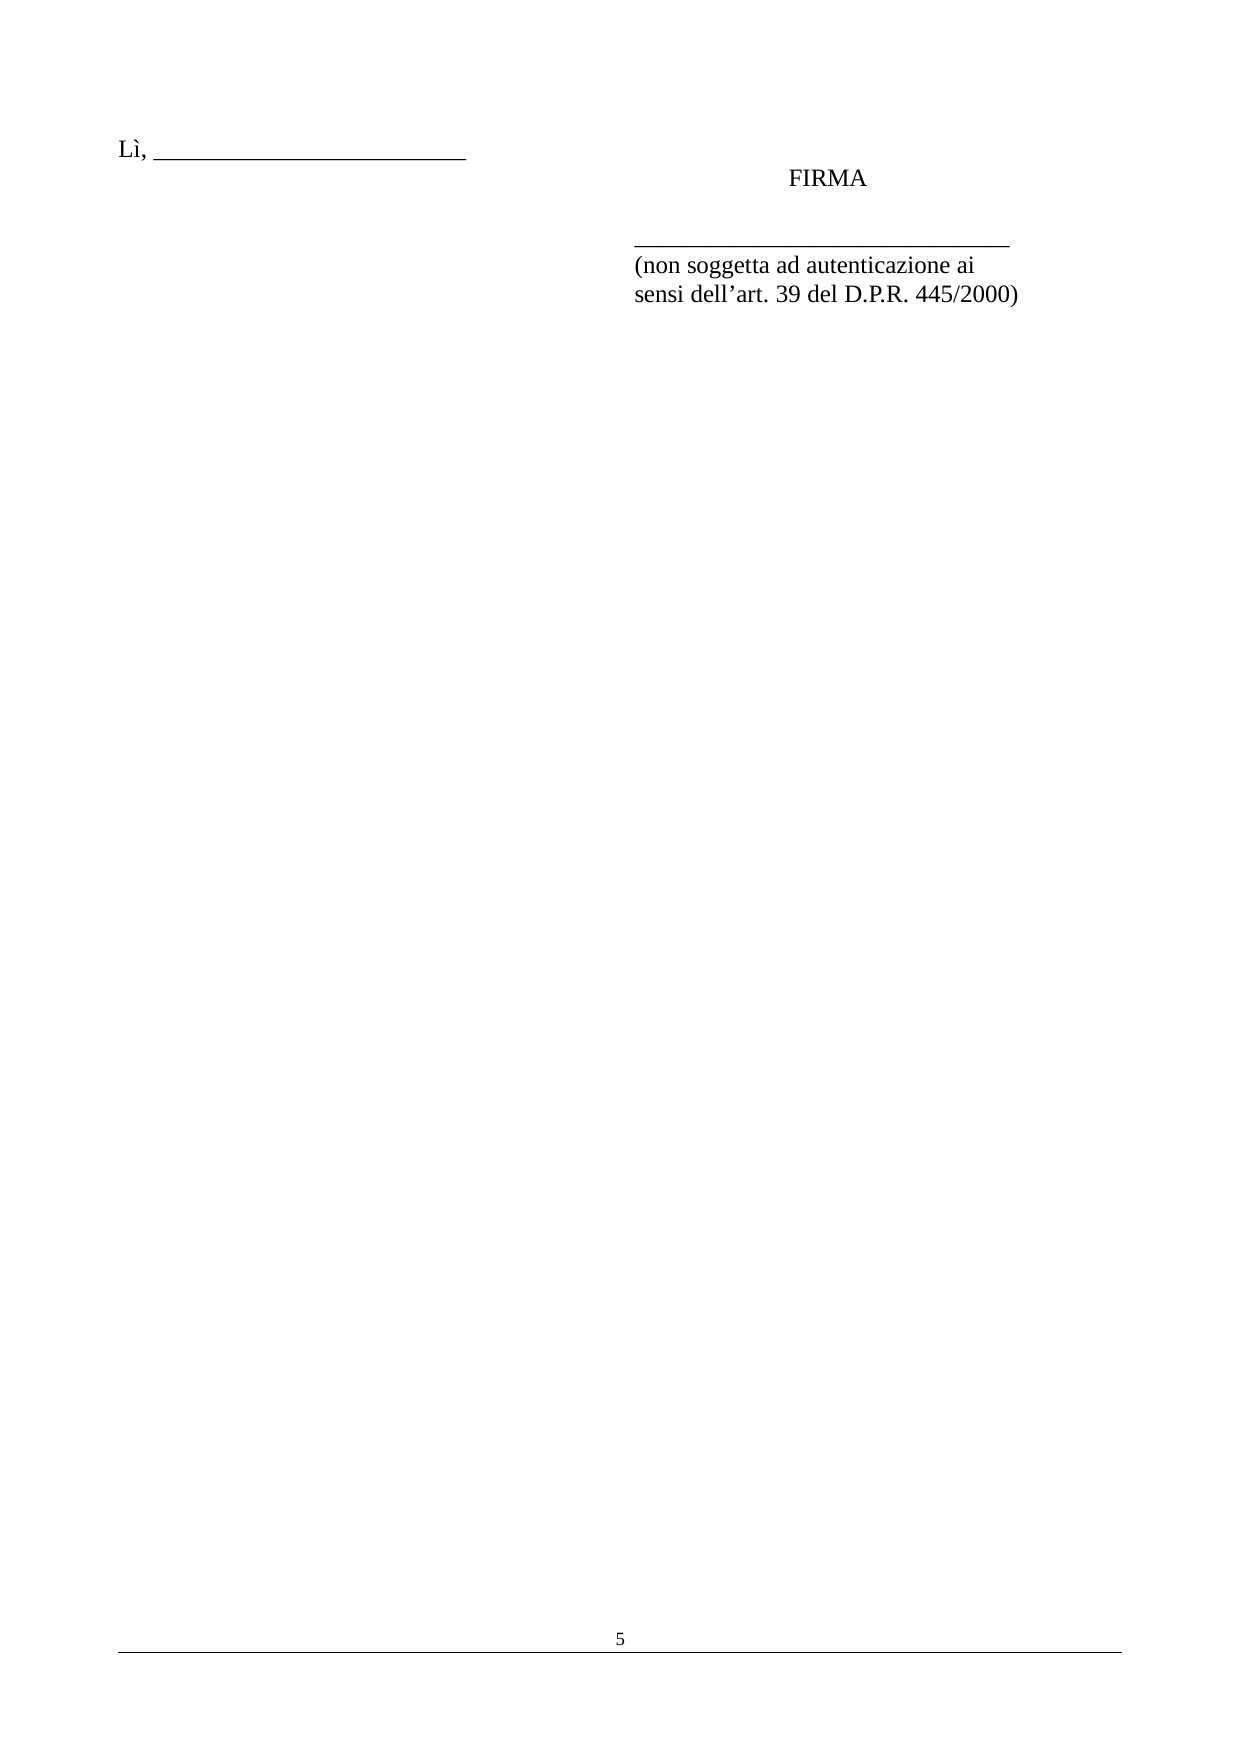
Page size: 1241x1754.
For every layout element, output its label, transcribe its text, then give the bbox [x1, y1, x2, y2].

text (non soggetta ad autenticazione ai [118, 250, 1122, 279]
text sensi dell’art. 39 del D.P.R. 445/2000) [118, 279, 1122, 308]
text ______________________________ [118, 221, 1122, 250]
text Lì, _________________________ [118, 133, 1122, 163]
text FIRMA [118, 163, 1122, 192]
